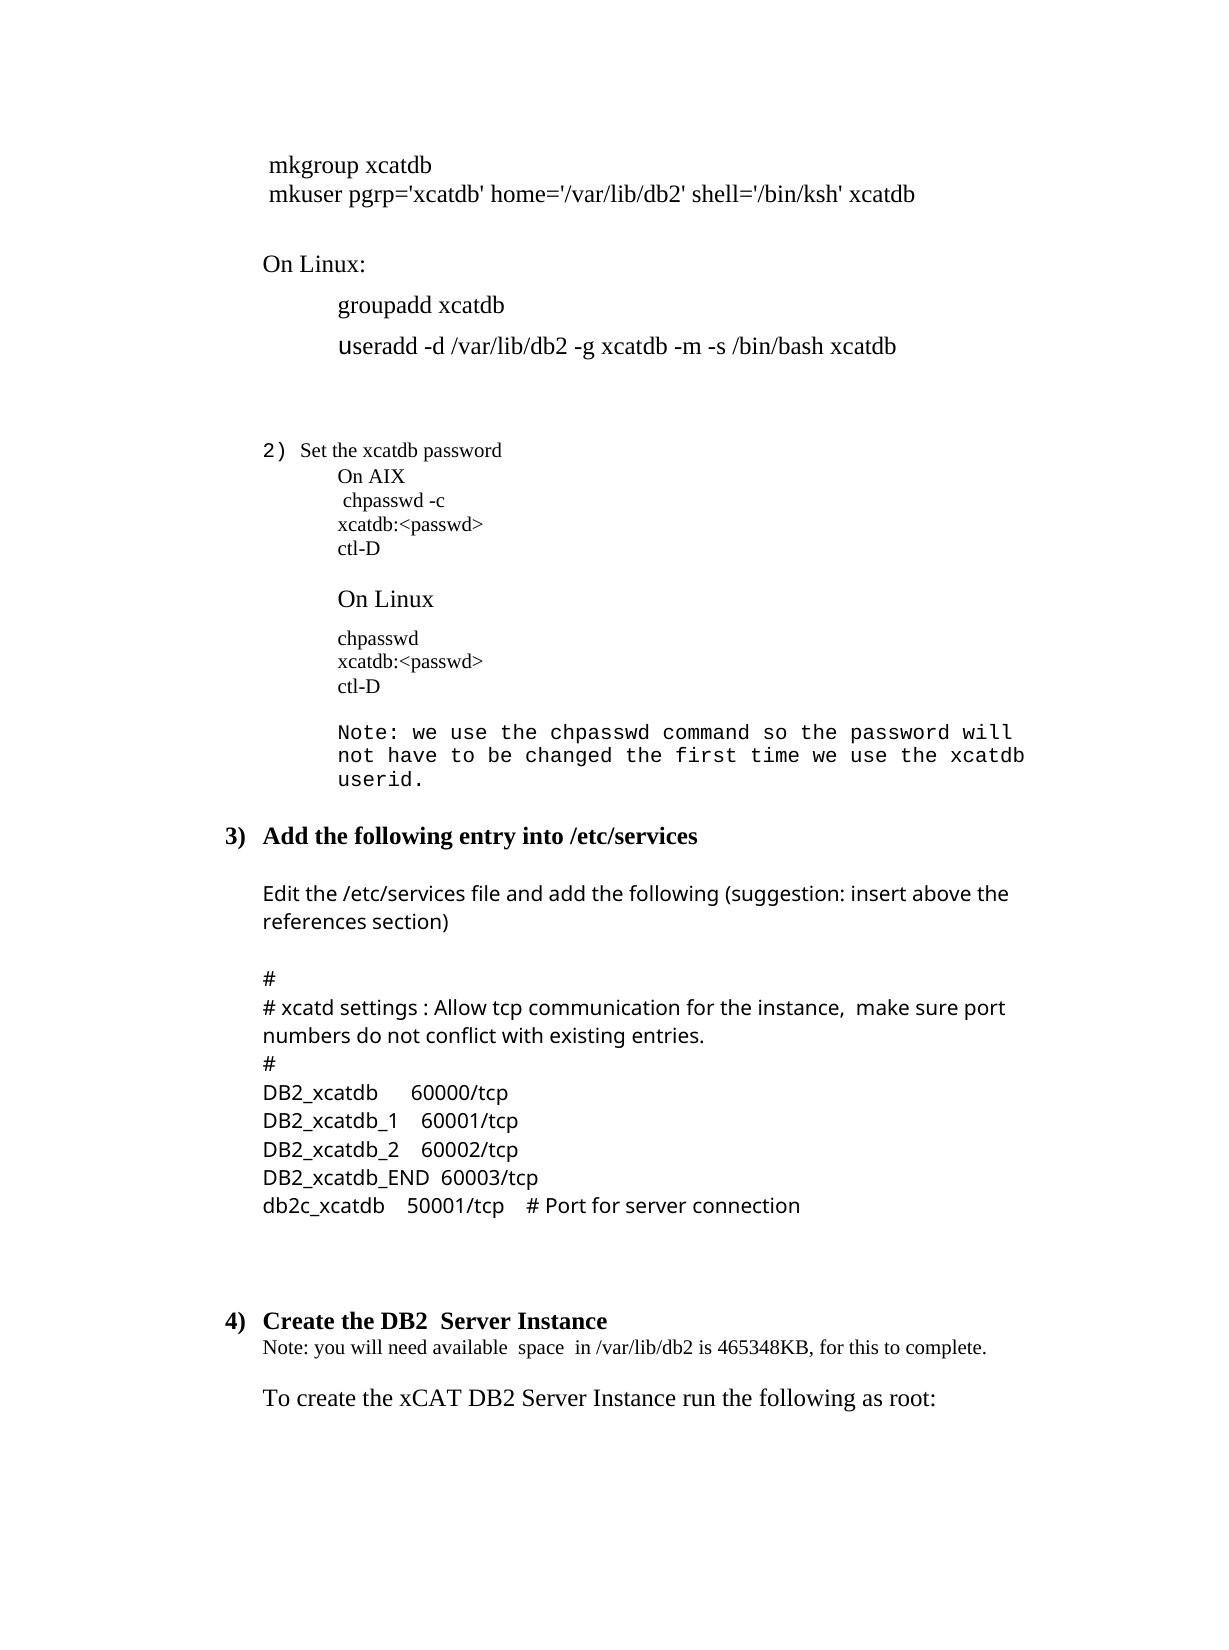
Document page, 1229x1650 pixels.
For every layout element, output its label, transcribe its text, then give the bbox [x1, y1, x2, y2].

list ctl-D [262, 673, 1041, 698]
list Add the following entry into /etc/services [225, 821, 1041, 850]
list On Linux: [225, 220, 1041, 277]
list groupadd xcatdb [225, 290, 1041, 319]
text db2c_xcatdb 50001/tcp # Port for server connection [262, 1192, 1041, 1220]
list Note: you will need available space in /var/lib/db2 is 465348KB, for this to complete. [225, 1335, 1041, 1359]
list xcatdb:<passwd> [262, 512, 1041, 536]
list Set the xcatdb password On AIX chpasswd -c [262, 438, 1041, 512]
list Create the DB2 Server Instance [225, 1306, 1041, 1335]
text # [262, 964, 1041, 993]
text # xcatd settings : Allow tcp communication for the instance, make sure port numbers do not conflict with existing entries. [262, 993, 1041, 1049]
text # [262, 1049, 1041, 1078]
text To create the xCAT DB2 Server Instance run the following as root: [262, 1383, 1041, 1412]
text DB2_xcatdb_1 60001/tcp [262, 1106, 1041, 1135]
text DB2_xcatdb_END 60003/tcp [262, 1163, 1041, 1192]
text DB2_xcatdb_2 60002/tcp [262, 1135, 1041, 1163]
list xcatdb:<passwd> [262, 649, 1041, 673]
list mkgroup xcatdb mkuser pgrp='xcatdb' home='/var/lib/db2' shell='/bin/ksh' xcatdb [225, 150, 1041, 207]
list useradd -d /var/lib/db2 -g xcatdb -m -s /bin/bash xcatdb [262, 331, 1041, 409]
text DB2_xcatdb 60000/tcp [262, 1078, 1041, 1106]
list Edit the /etc/services file and add the following (suggestion: insert above the references section) [225, 850, 1041, 936]
list On Linux [225, 584, 1041, 613]
list ctl-D [262, 536, 1041, 560]
list Note: we use the chpasswd command so the password will not have to be changed the first time we use the xcatdb userid. [262, 722, 1041, 793]
list chpasswd [262, 625, 1041, 649]
